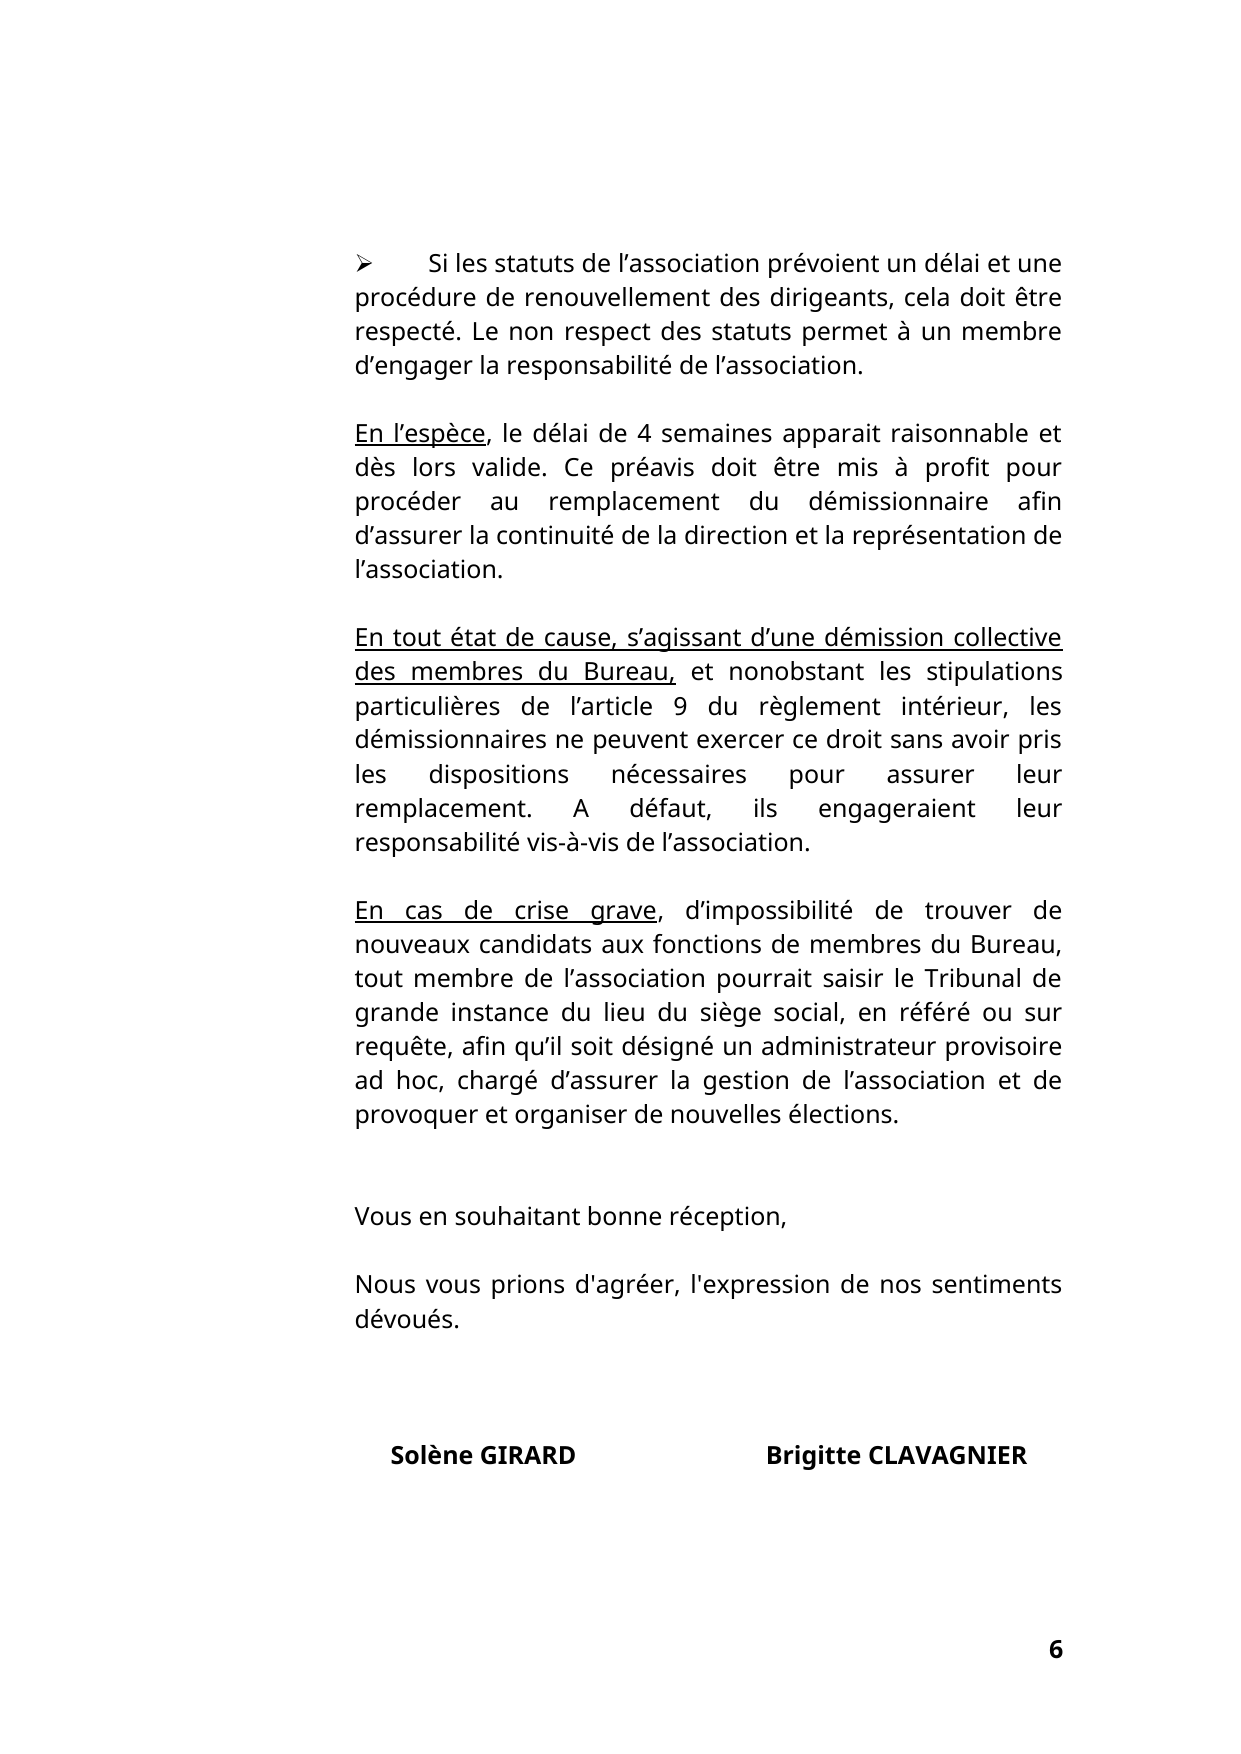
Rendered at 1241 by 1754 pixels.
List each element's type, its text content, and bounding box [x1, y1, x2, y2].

text En tout état de cause, s’agissant d’une démission collective [354, 620, 1063, 649]
text des membres du Bureau, et nonobstant les stipulations particulières de l’article 9 du règlement intérieur, les démissionnaires ne peuvent exercer ce droit sans avoir pris les dispositions nécessaires pour assurer leur remplacement. A défaut, ils engageraient leur responsabilité vis-à-vis de l’association. [354, 650, 1063, 858]
text En cas de crise grave, d’impossibilité de trouver de nouveaux candidats aux fonctions de membres du Bureau, tout membre de l’association pourrait saisir le Tribunal de grande instance du lieu du siège social, en référé ou sur requête, afin qu’il soit désigné un administrateur provisoire ad hoc, chargé d’assurer la gestion de l’association et de provoquer et organiser de nouvelles élections. [354, 892, 1063, 1131]
text En l’espèce, le délai de 4 semaines apparait raisonnable et dès lors valide. Ce préavis doit être mis à profit pour procéder au remplacement du démissionnaire afin d’assurer la continuité de la direction et la représentation de l’association. [354, 416, 1063, 586]
list Si les statuts de l’association prévoient un délai et une procédure de renouvellement des dirigeants, cela doit être respecté. Le non respect des statuts permet à un membre d’engager la responsabilité de l’association. [354, 245, 1063, 382]
text Solène GIRARD Brigitte CLAVAGNIER [354, 1437, 1063, 1472]
text Nous vous prions d'agréer, l'expression de nos sentiments dévoués. [354, 1267, 1063, 1335]
text Vous en souhaitant bonne réception, [354, 1199, 1063, 1233]
